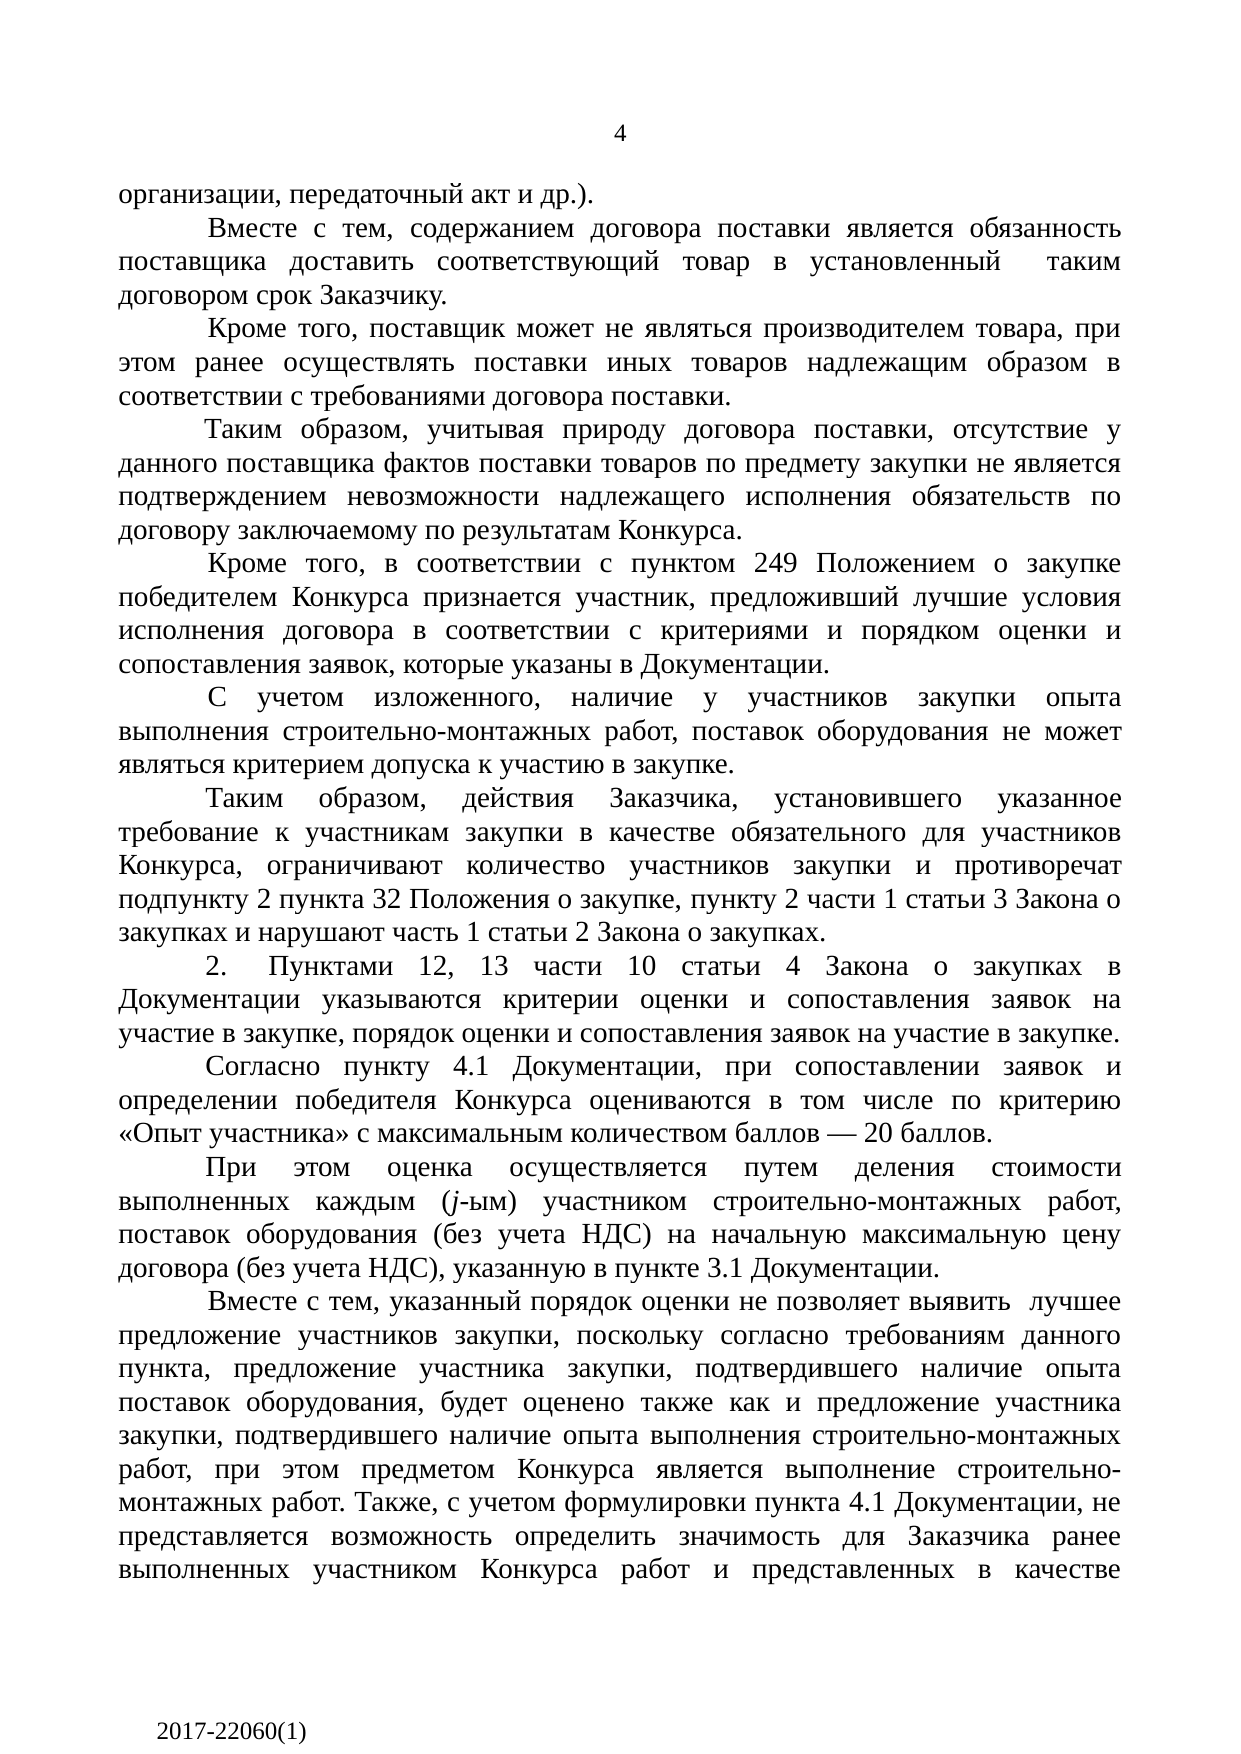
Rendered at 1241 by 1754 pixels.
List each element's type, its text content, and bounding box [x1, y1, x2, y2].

text Вместе с тем, указанный порядок оценки не позволяет выявить лучшее предложение участников закупки, поскольку согласно требованиям данного пункта, предложение участника закупки, подтвердившего наличие опыта поставок оборудования, будет оценено также как и предложение участника закупки, подтвердившего наличие опыта выполнения строительно-монтажных работ, при этом предметом Конкурса является выполнение строительно- монтажных работ. Также, с учетом формулировки пункта 4.1 Документации, не представляется возможность определить значимость для Заказчика ранее выполненных участником Конкурса работ и представленных в качестве [118, 1283, 1122, 1585]
text Согласно пункту 4.1 Документации, при сопоставлении заявок и определении победителя Конкурса оцениваются в том числе по критерию «Опыт участника» с максимальным количеством баллов — 20 баллов. [118, 1048, 1122, 1149]
text Вместе с тем, содержанием договора поставки является обязанность поставщика доставить соответствующий товар в установленный таким договором срок Заказчику. [118, 210, 1122, 311]
list Пунктами 12, 13 части 10 статьи 4 Закона о закупках в Документации указываются критерии оценки и сопоставления заявок на участие в закупке, порядок оценки и сопоставления заявок на участие в закупке. [118, 948, 1122, 1048]
text Кроме того, в соответствии с пунктом 249 Положением о закупке победителем Конкурса признается участник, предложивший лучшие условия исполнения договора в соответствии с критериями и порядком оценки и сопоставления заявок, которые указаны в Документации. [118, 545, 1122, 679]
text Таким образом, действия Заказчика, установившего указанное требование к участникам закупки в качестве обязательного для участников Конкурса, ограничивают количество участников закупки и противоречат подпункту 2 пункта 32 Положения о закупке, пункту 2 части 1 статьи 3 Закона о закупках и нарушают часть 1 статьи 2 Закона о закупках. [118, 780, 1122, 948]
text Таким образом, учитывая природу договора поставки, отсутствие у данного поставщика фактов поставки товаров по предмету закупки не является подтверждением невозможности надлежащего исполнения обязательств по договору заключаемому по результатам Конкурса. [118, 411, 1122, 545]
list организации, передаточный акт и др.). [118, 176, 1122, 210]
text С учетом изложенного, наличие у участников закупки опыта выполнения строительно-монтажных работ, поставок оборудования не может являться критерием допуска к участию в закупке. [118, 679, 1122, 780]
text Кроме того, поставщик может не являться производителем товара, при этом ранее осуществлять поставки иных товаров надлежащим образом в соответствии с требованиями договора поставки. [118, 311, 1122, 411]
text При этом оценка осуществляется путем деления стоимости выполненных каждым (j-ым) участником строительно-монтажных работ, поставок оборудования (без учета НДС) на начальную максимальную цену договора (без учета НДС), указанную в пункте 3.1 Документации. [118, 1149, 1122, 1283]
